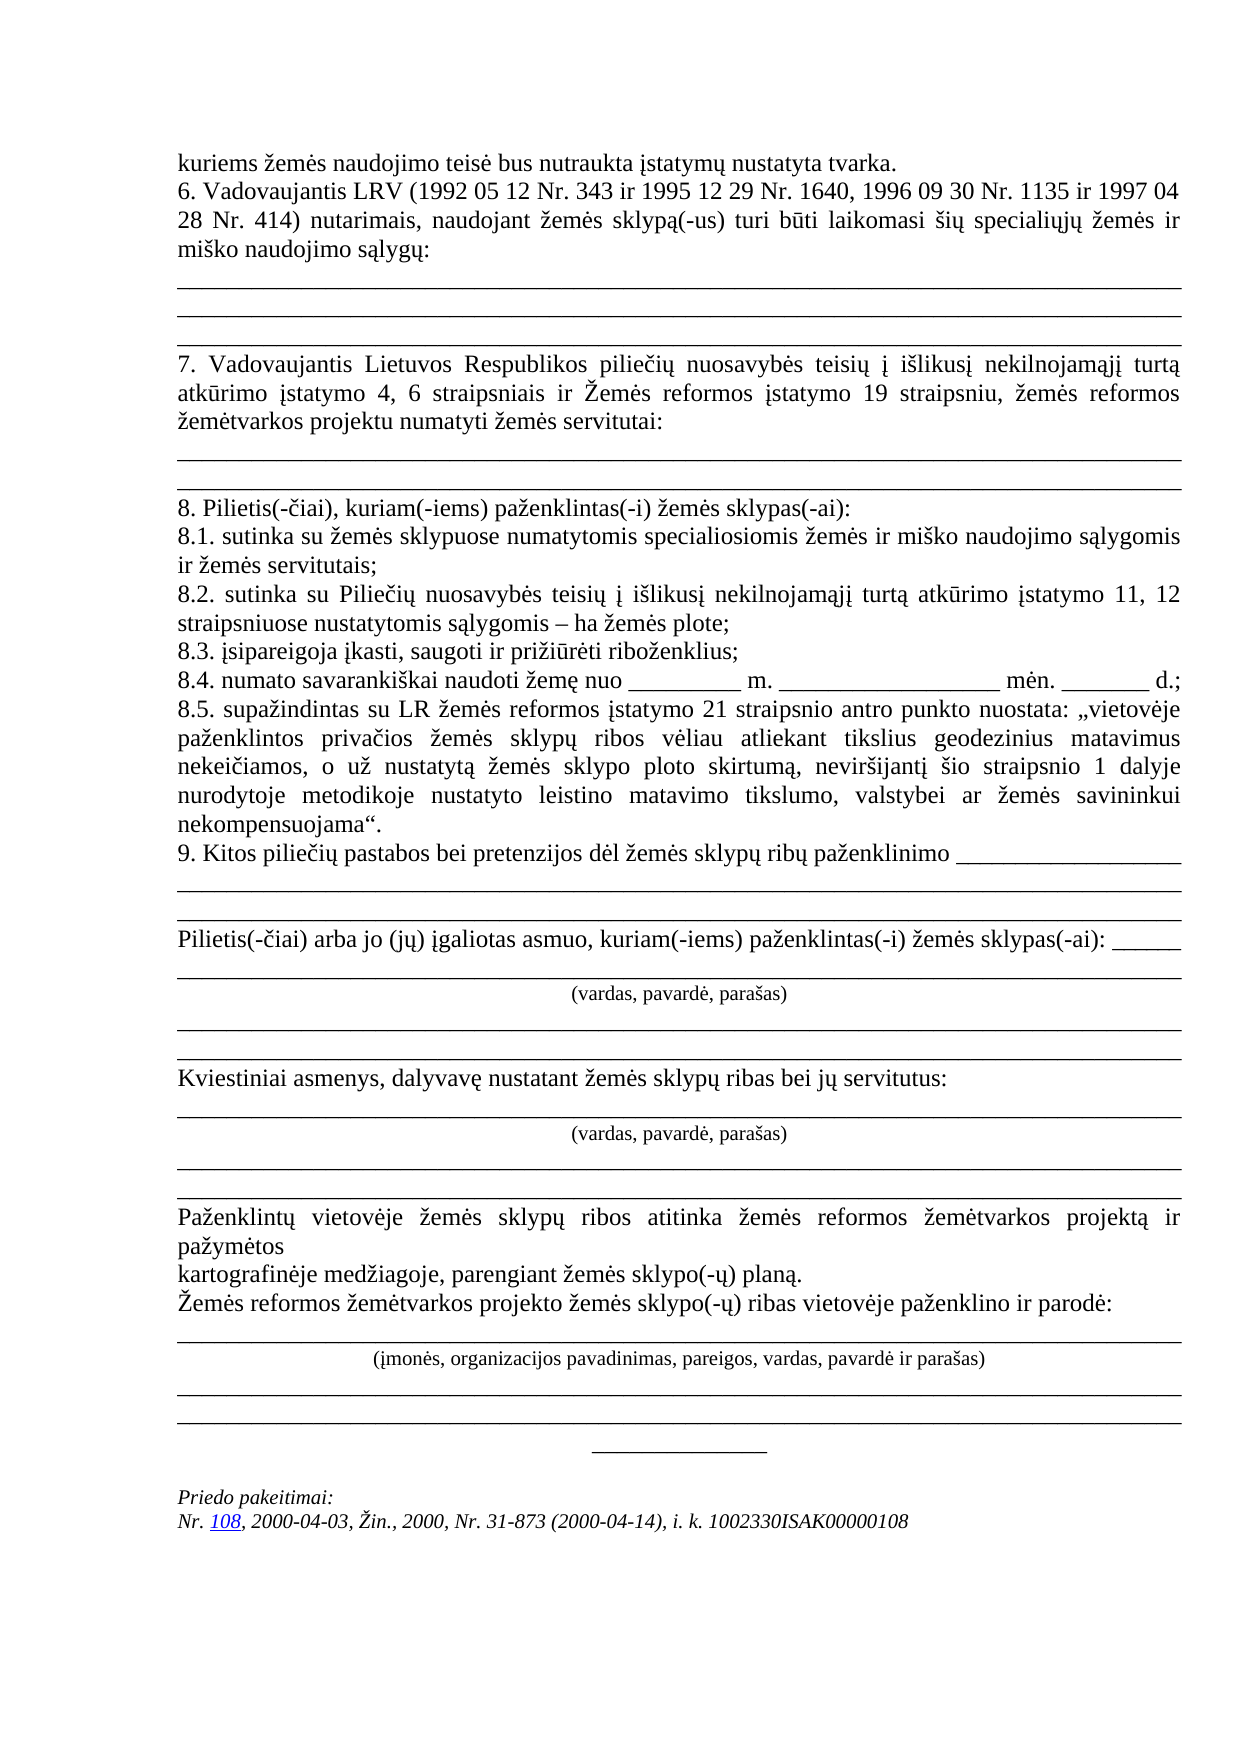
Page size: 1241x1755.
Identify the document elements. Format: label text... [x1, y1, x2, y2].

text kuriems žemės naudojimo teisė bus nutraukta įstatymų nustatyta tvarka. [177, 148, 1181, 176]
text Kviestiniai asmenys, dalyvavę nustatant žemės sklypų ribas bei jų servitutus: [177, 1063, 1181, 1092]
text 8.4. numato savarankiškai naudoti žemę nuo _________ m. mėn. _______ d.; [177, 665, 1181, 694]
text (vardas, pavardė, parašas) [177, 1120, 1181, 1144]
text ______________ [177, 1427, 1181, 1456]
text Paženklintų vietovėje žemės sklypų ribos atitinka žemės reformos žemėtvarkos projektą ir pažymėtos [177, 1202, 1181, 1259]
text 8.3. įsipareigoja įkasti, saugoti ir prižiūrėti riboženklius; [177, 636, 1181, 665]
text 6. Vadovaujantis LRV (1992 05 12 Nr. 343 ir 1995 12 29 Nr. 1640, 1996 09 30 Nr. 1135 ir 1997 04 28 Nr. 414) nutarimais, naudojant žemės sklypą(-us) turi būti laikomasi šių specialiųjų žemės ir miško naudojimo sąlygų: [177, 176, 1181, 263]
text 7. Vadovaujantis Lietuvos Respublikos piliečių nuosavybės teisių į išlikusį nekilnojamąjį turtą atkūrimo įstatymo 4, 6 straipsniais ir Žemės reformos įstatymo 19 straipsniu, žemės reformos žemėtvarkos projektu numatyti žemės servitutai: [177, 349, 1181, 435]
text 8.5. supažindintas su LR žemės reformos įstatymo 21 straipsnio antro punkto nuostata: „vietovėje paženklintos privačios žemės sklypų ribos vėliau atliekant tikslius geodezinius matavimus nekeičiamos, o už nustatytą žemės sklypo ploto skirtumą, neviršijantį šio straipsnio 1 dalyje nurodytoje metodikoje nustatyto leistino matavimo tikslumo, valstybei ar žemės savininkui nekompensuojama“. [177, 694, 1181, 838]
text kartografinėje medžiagoje, parengiant žemės sklypo(-ų) planą. [177, 1259, 1181, 1288]
text Priedo pakeitimai: [177, 1485, 1181, 1509]
text 8. Pilietis(-čiai), kuriam(-iems) paženklintas(-i) žemės sklypas(-ai): [177, 493, 1181, 521]
text 8.1. sutinka su žemės sklypuose numatytomis specialiosiomis žemės ir miško naudojimo sąlygomis ir žemės servitutais; [177, 521, 1181, 579]
text 8.2. sutinka su Piliečių nuosavybės teisių į išlikusį nekilnojamąjį turtą atkūrimo įstatymo 11, 12 straipsniuose nustatytomis sąlygomis – ha žemės plote; [177, 579, 1181, 636]
text Žemės reformos žemėtvarkos projekto žemės sklypo(-ų) ribas vietovėje paženklino ir parodė: [177, 1288, 1181, 1317]
text (įmonės, organizacijos pavadinimas, pareigos, vardas, pavardė ir parašas) [177, 1346, 1181, 1370]
text Nr. 108, 2000-04-03, Žin., 2000, Nr. 31-873 (2000-04-14), i. k. 1002330ISAK00000108 [177, 1509, 1181, 1533]
text (vardas, pavardė, parašas) [177, 981, 1181, 1005]
text Pilietis(-čiai) arba jo (jų) įgaliotas asmuo, kuriam(-iems) paženklintas(-i) žemės sklypas(-ai): [177, 924, 1181, 953]
text 9. Kitos piliečių pastabos bei pretenzijos dėl žemės sklypų ribų paženklinimo [177, 838, 1181, 866]
